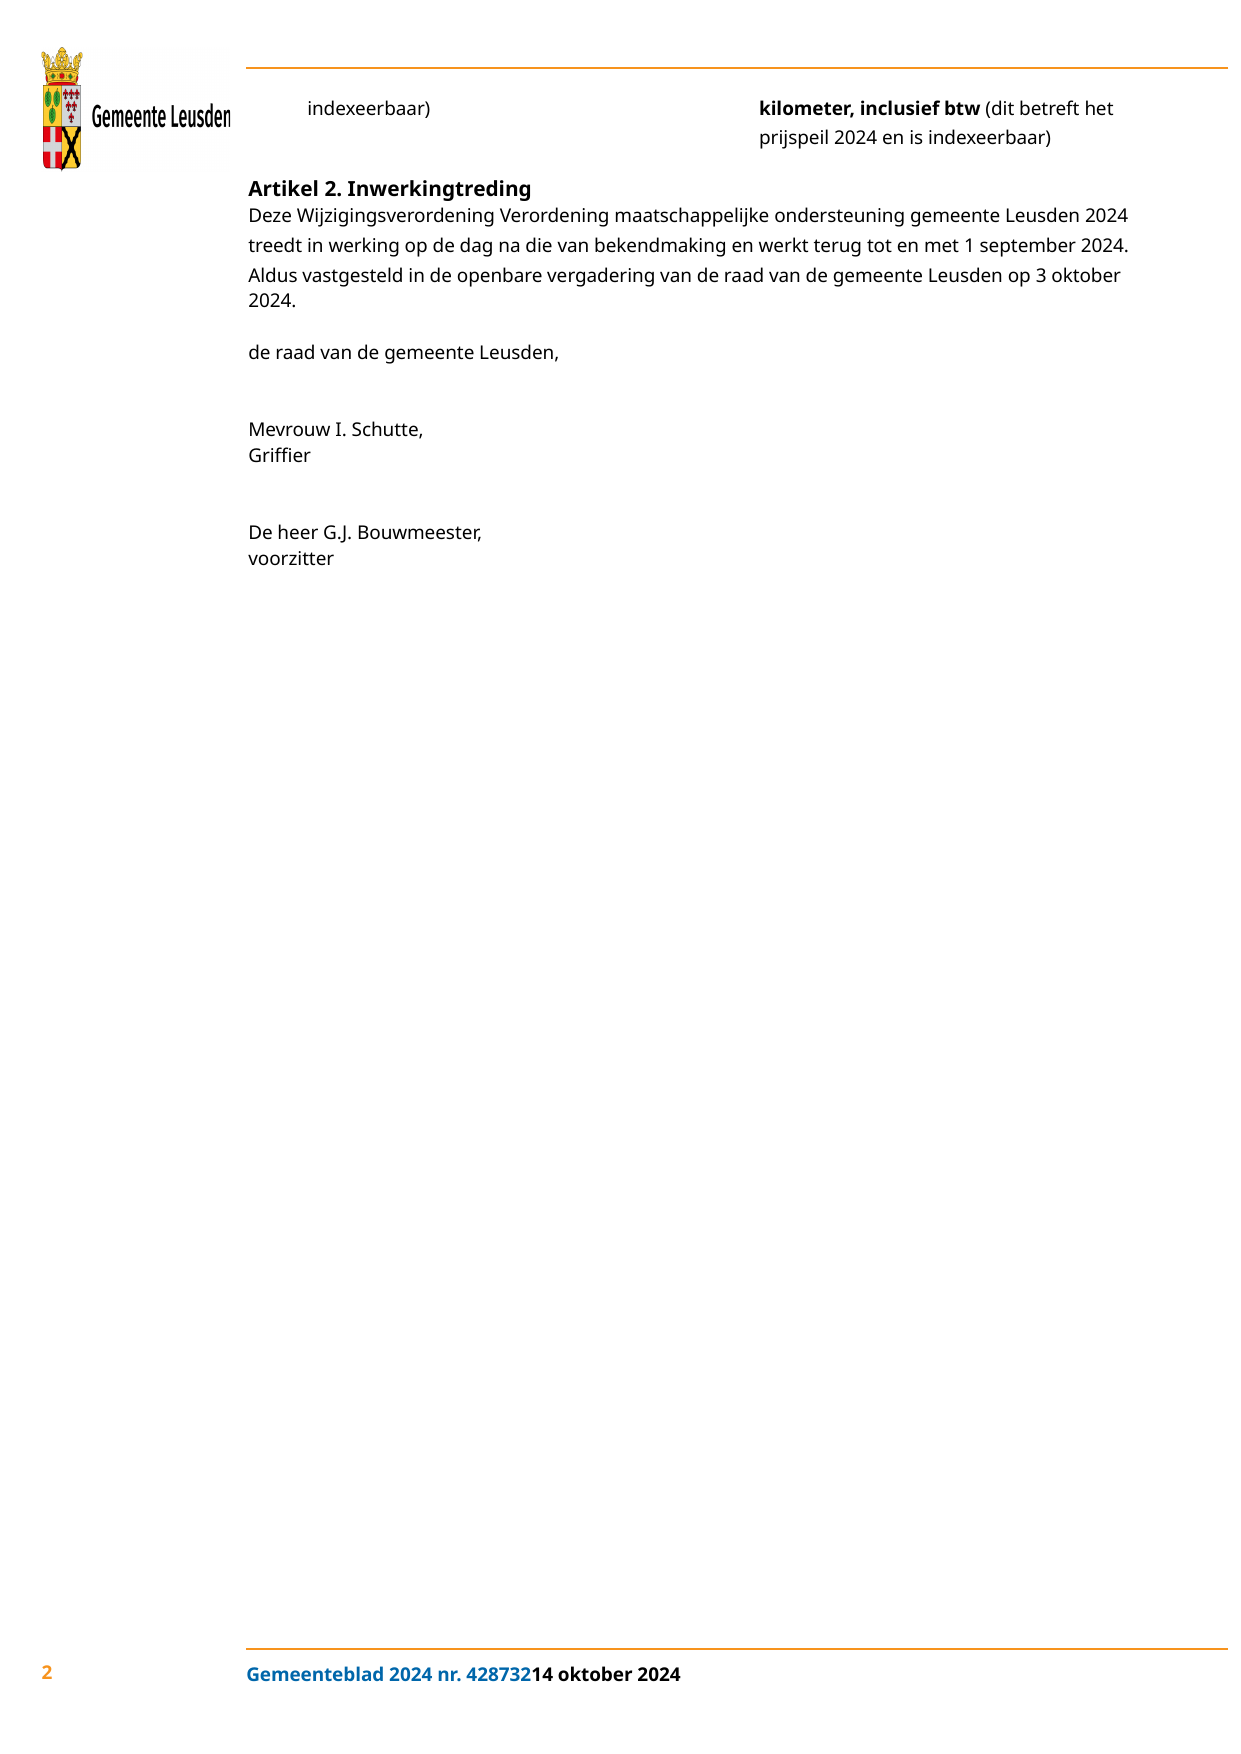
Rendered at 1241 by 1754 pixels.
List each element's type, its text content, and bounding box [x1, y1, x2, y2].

text Mevrouw I. Schutte, [248, 416, 1152, 442]
text Aldus vastgesteld in de openbare vergadering van de raad van de gemeente Leusden op 3 oktober 2024. [248, 262, 1152, 313]
text voorzitter [248, 545, 1152, 571]
text De heer G.J. Bouwmeester, [248, 519, 1152, 545]
table_cell kilometer, inclusief btw (dit betreft het prijspeil 2024 en is indexeerbaar) [700, 95, 1152, 150]
table_cell indexeerbaar) [248, 95, 700, 150]
picture [41, 47, 231, 172]
text Artikel 2. Inwerkingtreding [248, 174, 1152, 203]
text Deze Wijzigingsverordening Verordening maatschappelijke ondersteuning gemeente Leusden 2024 treedt in werking op de dag na die van bekendmaking en werkt terug tot en met 1 september 2024. [248, 203, 1152, 258]
text de raad van de gemeente Leusden, [248, 339, 1152, 365]
text Griffier [248, 442, 1152, 468]
